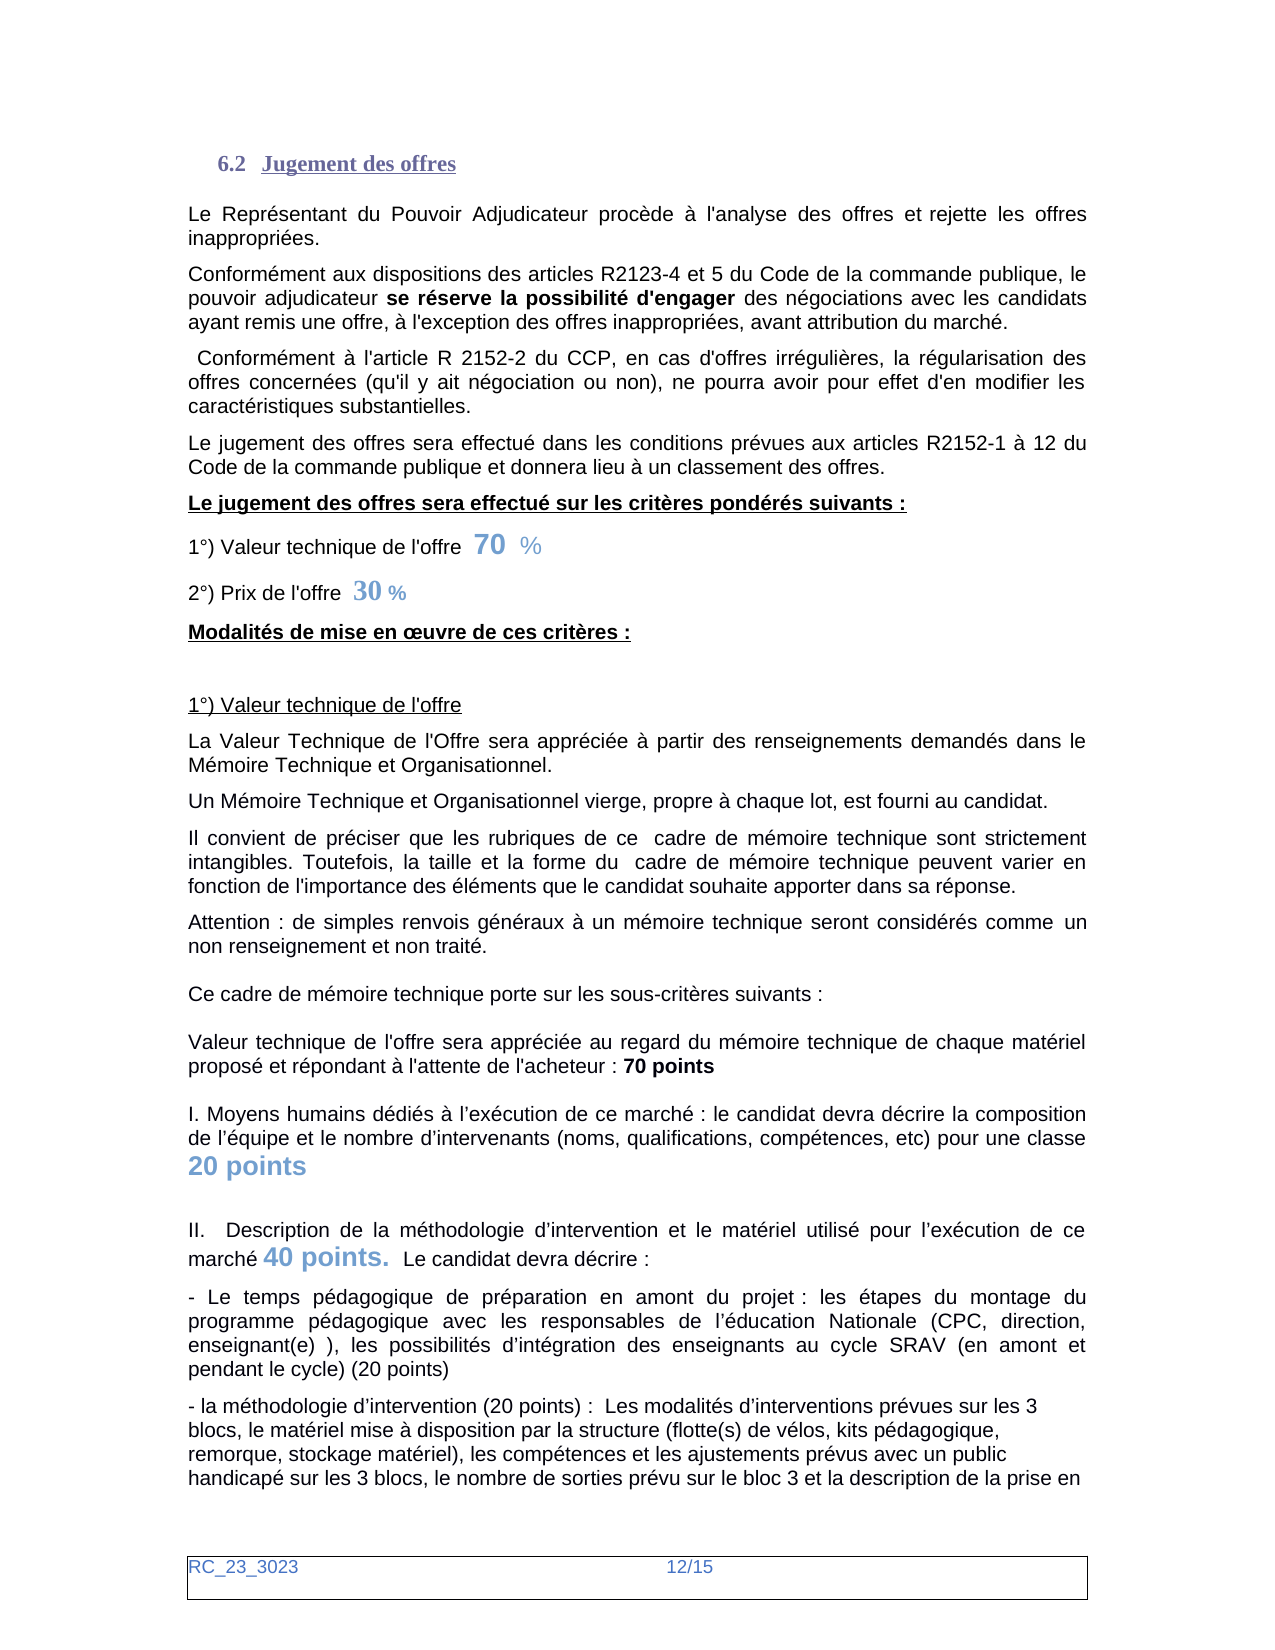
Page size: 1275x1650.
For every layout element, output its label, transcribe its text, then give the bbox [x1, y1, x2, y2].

text La Valeur Technique de l'Offre sera appréciée à partir des renseignements demandés dans le Mémoire Technique et Organisationnel. [188, 729, 1087, 777]
text Valeur technique de l'offre sera appréciée au regard du mémoire technique de chaque matériel proposé et répondant à l'attente de l'acheteur : 70 points [188, 1030, 1087, 1078]
text I. Moyens humains dédiés à l’exécution de ce marché : le candidat devra décrire la composition de l’équipe et le nombre d’intervenants (noms, qualifications, compétences, etc) pour une classe 20 points [188, 1102, 1087, 1181]
text Modalités de mise en œuvre de ces critères : [188, 619, 1087, 643]
text 2°) Prix de l'offre 30 % [188, 573, 1087, 607]
text Ce cadre de mémoire technique porte sur les sous-critères suivants : [188, 982, 1087, 1006]
text 1°) Valeur technique de l'offre [188, 692, 1087, 716]
text Il convient de préciser que les rubriques de ce cadre de mémoire technique sont strictement intangibles. Toutefois, la taille et la forme du cadre de mémoire technique peuvent varier en fonction de l'importance des éléments que le candidat souhaite apporter dans sa réponse. [188, 826, 1087, 898]
text Conformément aux dispositions des articles R2123-4 et 5 du Code de la commande publique, le pouvoir adjudicateur se réserve la possibilité d'engager des négociations avec les candidats ayant remis une offre, à l'exception des offres inappropriées, avant attribution du marché. [188, 262, 1087, 334]
text - la méthodologie d’intervention (20 points) : Les modalités d’interventions prévues sur les 3 blocs, le matériel mise à disposition par la structure (flotte(s) de vélos, kits pédagogique, remorque, stockage matériel), les compétences et les ajustements prévus avec un public handicapé sur les 3 blocs, le nombre de sorties prévu sur le bloc 3 et la description de la prise en [188, 1393, 1087, 1489]
text Un Mémoire Technique et Organisationnel vierge, propre à chaque lot, est fourni au candidat. [188, 789, 1087, 813]
text 1°) Valeur technique de l'offre 70 % [188, 527, 1087, 561]
text - Le temps pédagogique de préparation en amont du projet : les étapes du montage du programme pédagogique avec les responsables de l’éducation Nationale (CPC, direction, enseignant(e) ), les possibilités d’intégration des enseignants au cycle SRAV (en amont et pendant le cycle) (20 points) [188, 1285, 1087, 1381]
text Attention : de simples renvois généraux à un mémoire technique seront considérés comme un non renseignement et non traité. [188, 910, 1087, 958]
text Le jugement des offres sera effectué sur les critères pondérés suivants : [188, 491, 1087, 515]
text Le jugement des offres sera effectué dans les conditions prévues aux articles R2152-1 à 12 du Code de la commande publique et donnera lieu à un classement des offres. [188, 431, 1087, 478]
text II. Description de la méthodologie d’intervention et le matériel utilisé pour l’exécution de ce marché 40 points. Le candidat devra décrire : [188, 1217, 1087, 1273]
text Conformément à l'article R 2152-2 du CCP, en cas d'offres irrégulières, la régularisation des offres concernées (qu'il y ait négociation ou non), ne pourra avoir pour effet d'en modifier les caractéristiques substantielles. [188, 346, 1087, 418]
subtitle Jugement des offres [188, 150, 1087, 176]
text Le Représentant du Pouvoir Adjudicateur procède à l'analyse des offres et rejette les offres inappropriées. [188, 201, 1087, 249]
